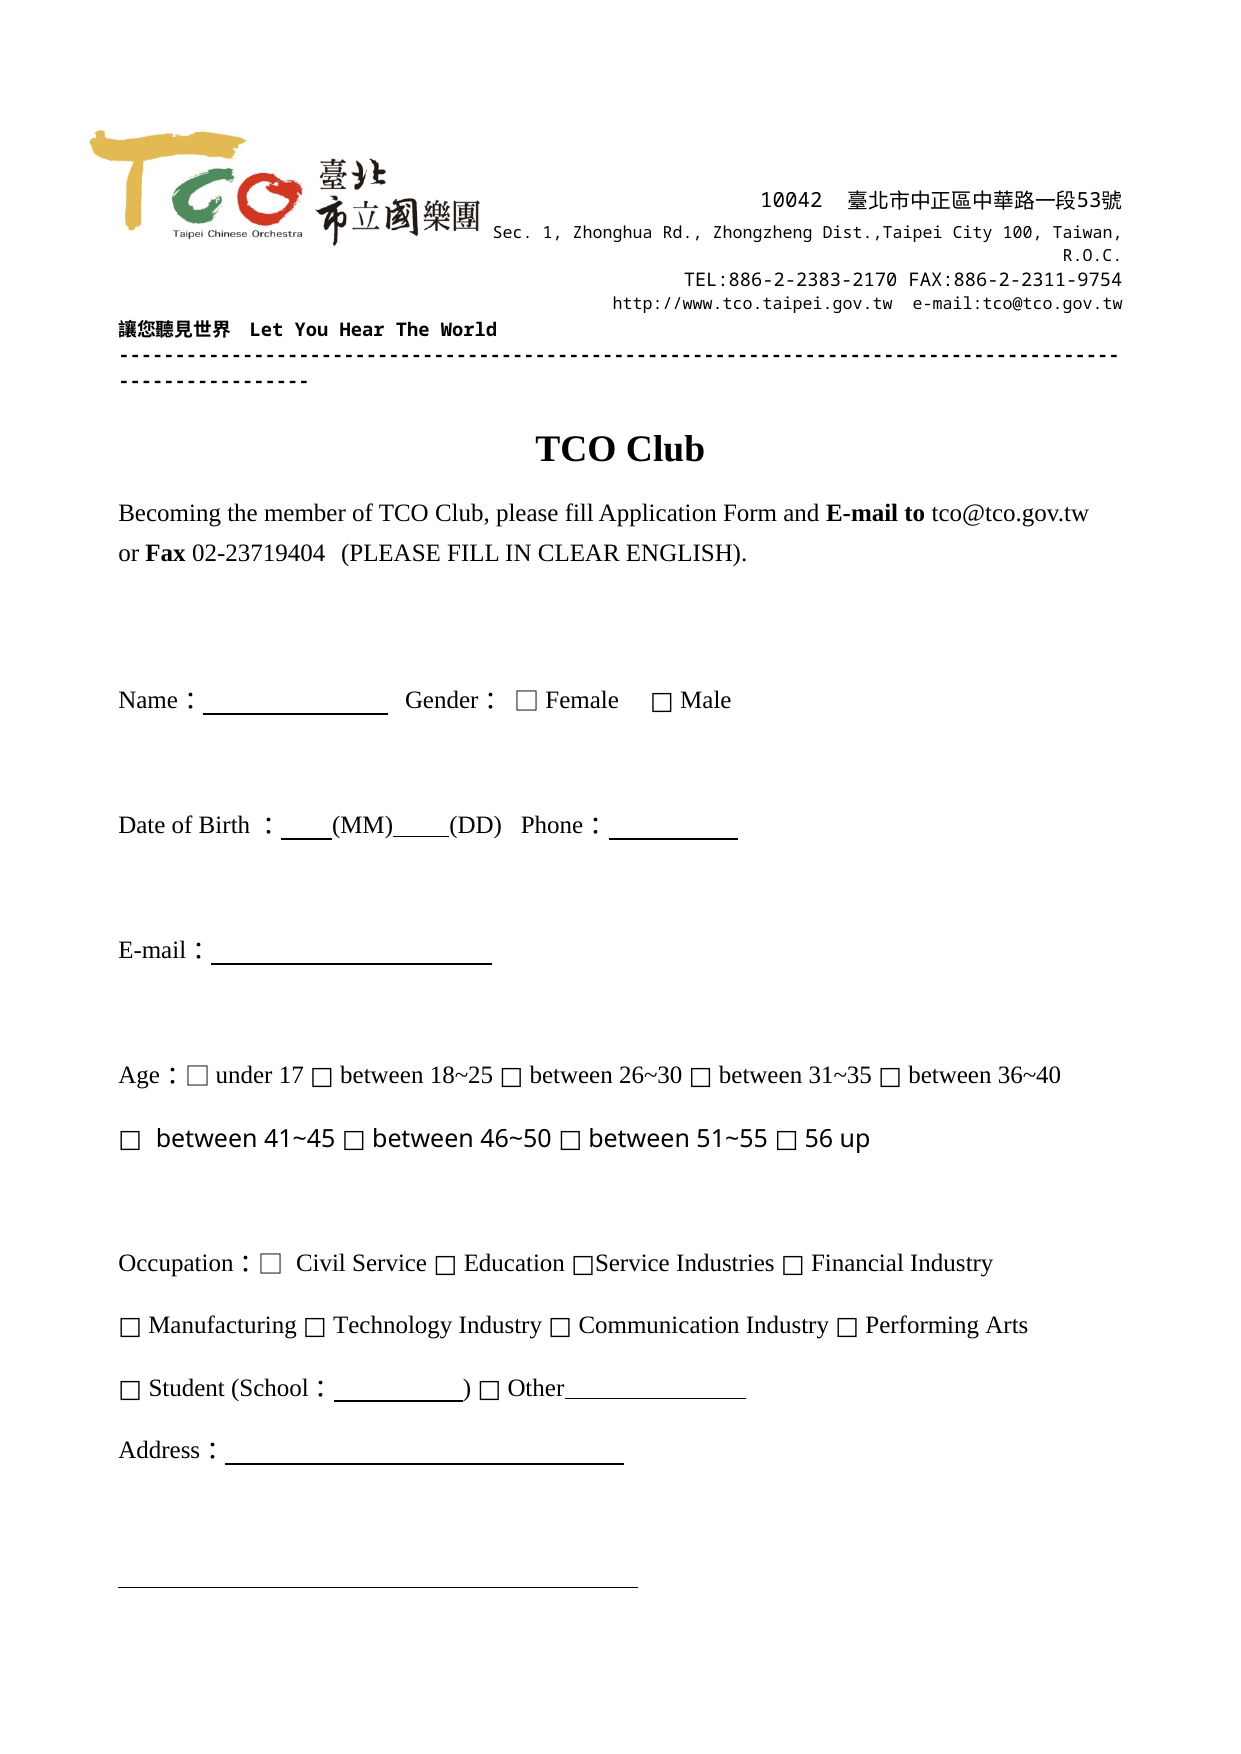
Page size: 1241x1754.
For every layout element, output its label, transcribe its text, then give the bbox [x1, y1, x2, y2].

text No.53 Sec. 1, Zhonghua Rd., Zhongzheng Dist.,Taipei City 100, Taiwan, R.O.C. [118, 221, 1122, 266]
text TEL:886-2-2383-2170 FAX:886-2-2311-9754 [118, 266, 1122, 292]
list between 41~45 □ between 46~50 □ between 51~55 □ 56 up [118, 1096, 1122, 1158]
text Address： [118, 1408, 1122, 1471]
text Becoming the member of TCO Club, please fill Application Form and E-mail to tco@tco.gov.tw [118, 498, 1122, 527]
text Age：□ under 17 □ between 18~25 □ between 26~30 □ between 31~35 □ between 36~40 [118, 1033, 1122, 1096]
text □ Manufacturing □ Technology Industry □ Communication Industry □ Performing Arts [118, 1283, 1122, 1346]
text 讓您聽見世界 Let You Hear The World [118, 314, 1122, 342]
text Date of Birth ： (MM) (DD) Phone： [118, 783, 1122, 846]
text □ Student (School： ) □ Other [118, 1346, 1122, 1408]
text Occupation：□ Civil Service □ Education □Service Industries □ Financial Industry [118, 1221, 1122, 1283]
text ---------------------------------------------------------------------------------------------------------- [118, 342, 1122, 393]
text Name： Gender： □ Female □ Male [118, 658, 1122, 721]
text or Fax 02-23719404 (PLEASE FILL IN CLEAR ENGLISH). [118, 527, 1122, 570]
text E-mail： [118, 908, 1122, 971]
text 10042 臺北市中正區中華路一段53號 [484, 158, 1122, 221]
text TCO Club [118, 426, 1122, 469]
text http://www.tco.taipei.gov.tw e-mail:tco@tco.gov.tw [118, 292, 1122, 314]
